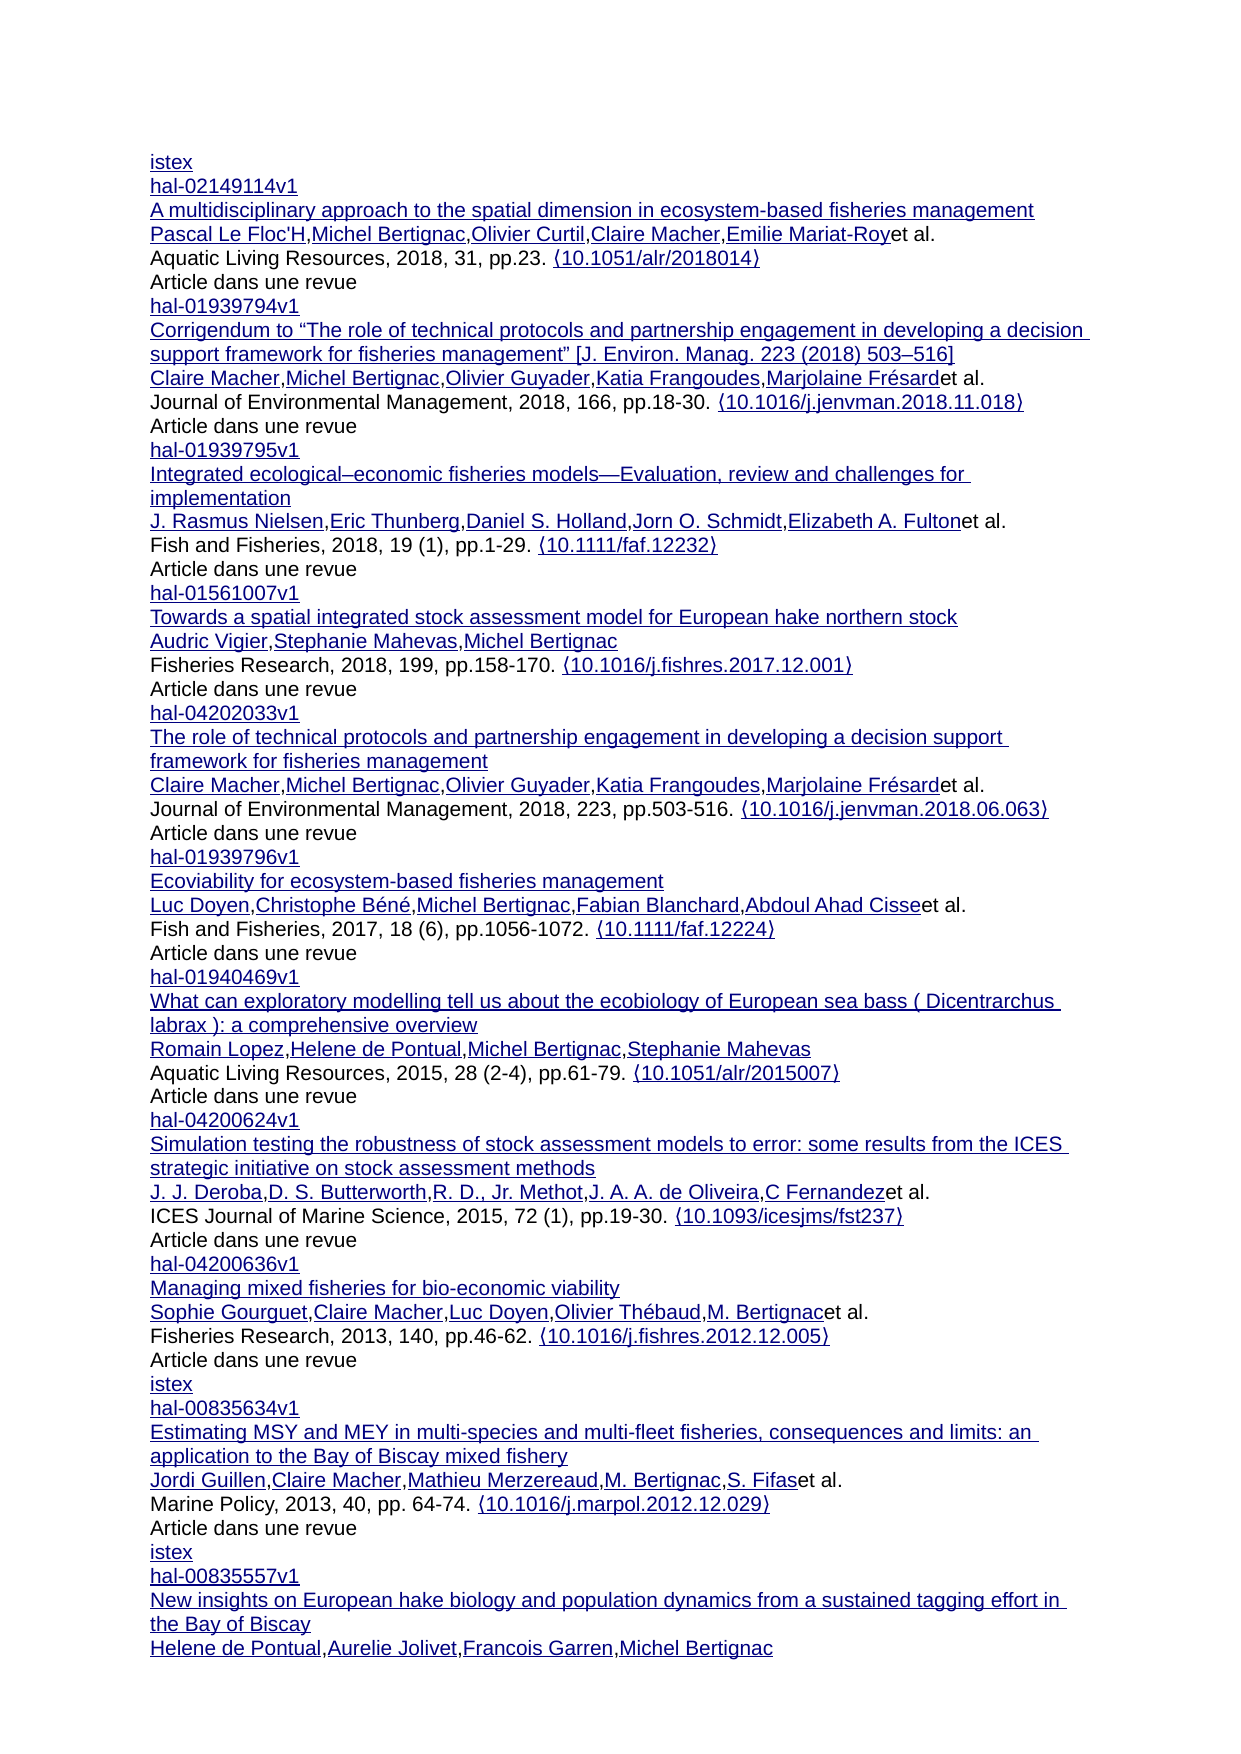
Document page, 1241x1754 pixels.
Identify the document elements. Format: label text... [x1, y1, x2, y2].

table_cell Corrigendum to “The role of technical protocols and partnership engagement in developing a decision [150, 318, 1090, 339]
table_cell New insights on European hake biology and population dynamics from a sustained tagging effort in the Bay of Biscay Helene de Pontual,Aurelie Jolivet,Francois Garren,Michel Bertignac [150, 1588, 1090, 1659]
table_cell Towards a spatial integrated stock assessment model for European hake northern stock Audric Vigier,Stephanie Mahevas,Michel Bertignac Fisheries Research, 2018, 199, pp.158-170. ⟨10.1016/j.fishres.2017.12.001⟩ Article dans une revue hal-04202033v1 [150, 605, 1090, 725]
table_cell Ecoviability for ecosystem-based fisheries management Luc Doyen,Christophe Béné,Michel Bertignac,Fabian Blanchard,Abdoul Ahad Cisseet al. Fish and Fisheries, 2017, 18 (6), pp.1056-1072. ⟨10.1111/faf.12224⟩ Article dans une revue hal-01940469v1 [150, 869, 1090, 988]
table_cell istex hal-02149114v1 [150, 150, 1090, 198]
table_cell Integrated ecological–economic fisheries models—Evaluation, review and challenges for implementation J. Rasmus Nielsen,Eric Thunberg,Daniel S. Holland,Jorn O. Schmidt,Elizabeth A. Fultonet al. Fish and Fisheries, 2018, 19 (1), pp.1-29. ⟨10.1111/faf.12232⟩ Article dans une revue hal-01561007v1 [150, 461, 1090, 605]
table_cell Managing mixed fisheries for bio-economic viability Sophie Gourguet,Claire Macher,Luc Doyen,Olivier Thébaud,M. Bertignacet al. Fisheries Research, 2013, 140, pp.46-62. ⟨10.1016/j.fishres.2012.12.005⟩ Article dans une revue istex hal-00835634v1 [150, 1276, 1090, 1420]
table_cell Simulation testing the robustness of stock assessment models to error: some results from the ICES strategic initiative on stock assessment methods J. J. Deroba,D. S. Butterworth,R. D., Jr. Methot,J. A. A. de Oliveira,C Fernandezet al. ICES Journal of Marine Science, 2015, 72 (1), pp.19-30. ⟨10.1093/icesjms/fst237⟩ Article dans une revue hal-04200636v1 [150, 1132, 1090, 1276]
table_cell A multidisciplinary approach to the spatial dimension in ecosystem-based fisheries management Pascal Le Floc'H,Michel Bertignac,Olivier Curtil,Claire Macher,Emilie Mariat-Royet al. Aquatic Living Resources, 2018, 31, pp.23. ⟨10.1051/alr/2018014⟩ Article dans une revue hal-01939794v1 [150, 198, 1090, 318]
table_cell What can exploratory modelling tell us about the ecobiology of European sea bass ( Dicentrarchus labrax ): a comprehensive overview Romain Lopez,Helene de Pontual,Michel Bertignac,Stephanie Mahevas Aquatic Living Resources, 2015, 28 (2-4), pp.61-79. ⟨10.1051/alr/2015007⟩ Article dans une revue hal-04200624v1 [150, 989, 1090, 1132]
table_cell support framework for fisheries management” [J. Environ. Manag. 223 (2018) 503–516] Claire Macher,Michel Bertignac,Olivier Guyader,Katia Frangoudes,Marjolaine Frésardet al. Journal of Environmental Management, 2018, 166, pp.18-30. ⟨10.1016/j.jenvman.2018.11.018⟩ Article dans une revue hal-01939795v1 [150, 340, 1090, 461]
table_cell Estimating MSY and MEY in multi-species and multi-fleet fisheries, consequences and limits: an application to the Bay of Biscay mixed fishery Jordi Guillen,Claire Macher,Mathieu Merzereaud,M. Bertignac,S. Fifaset al. Marine Policy, 2013, 40, pp. 64-74. ⟨10.1016/j.marpol.2012.12.029⟩ Article dans une revue istex hal-00835557v1 [150, 1420, 1090, 1587]
table_cell The role of technical protocols and partnership engagement in developing a decision support framework for fisheries management Claire Macher,Michel Bertignac,Olivier Guyader,Katia Frangoudes,Marjolaine Frésardet al. Journal of Environmental Management, 2018, 223, pp.503-516. ⟨10.1016/j.jenvman.2018.06.063⟩ Article dans une revue hal-01939796v1 [150, 725, 1090, 869]
